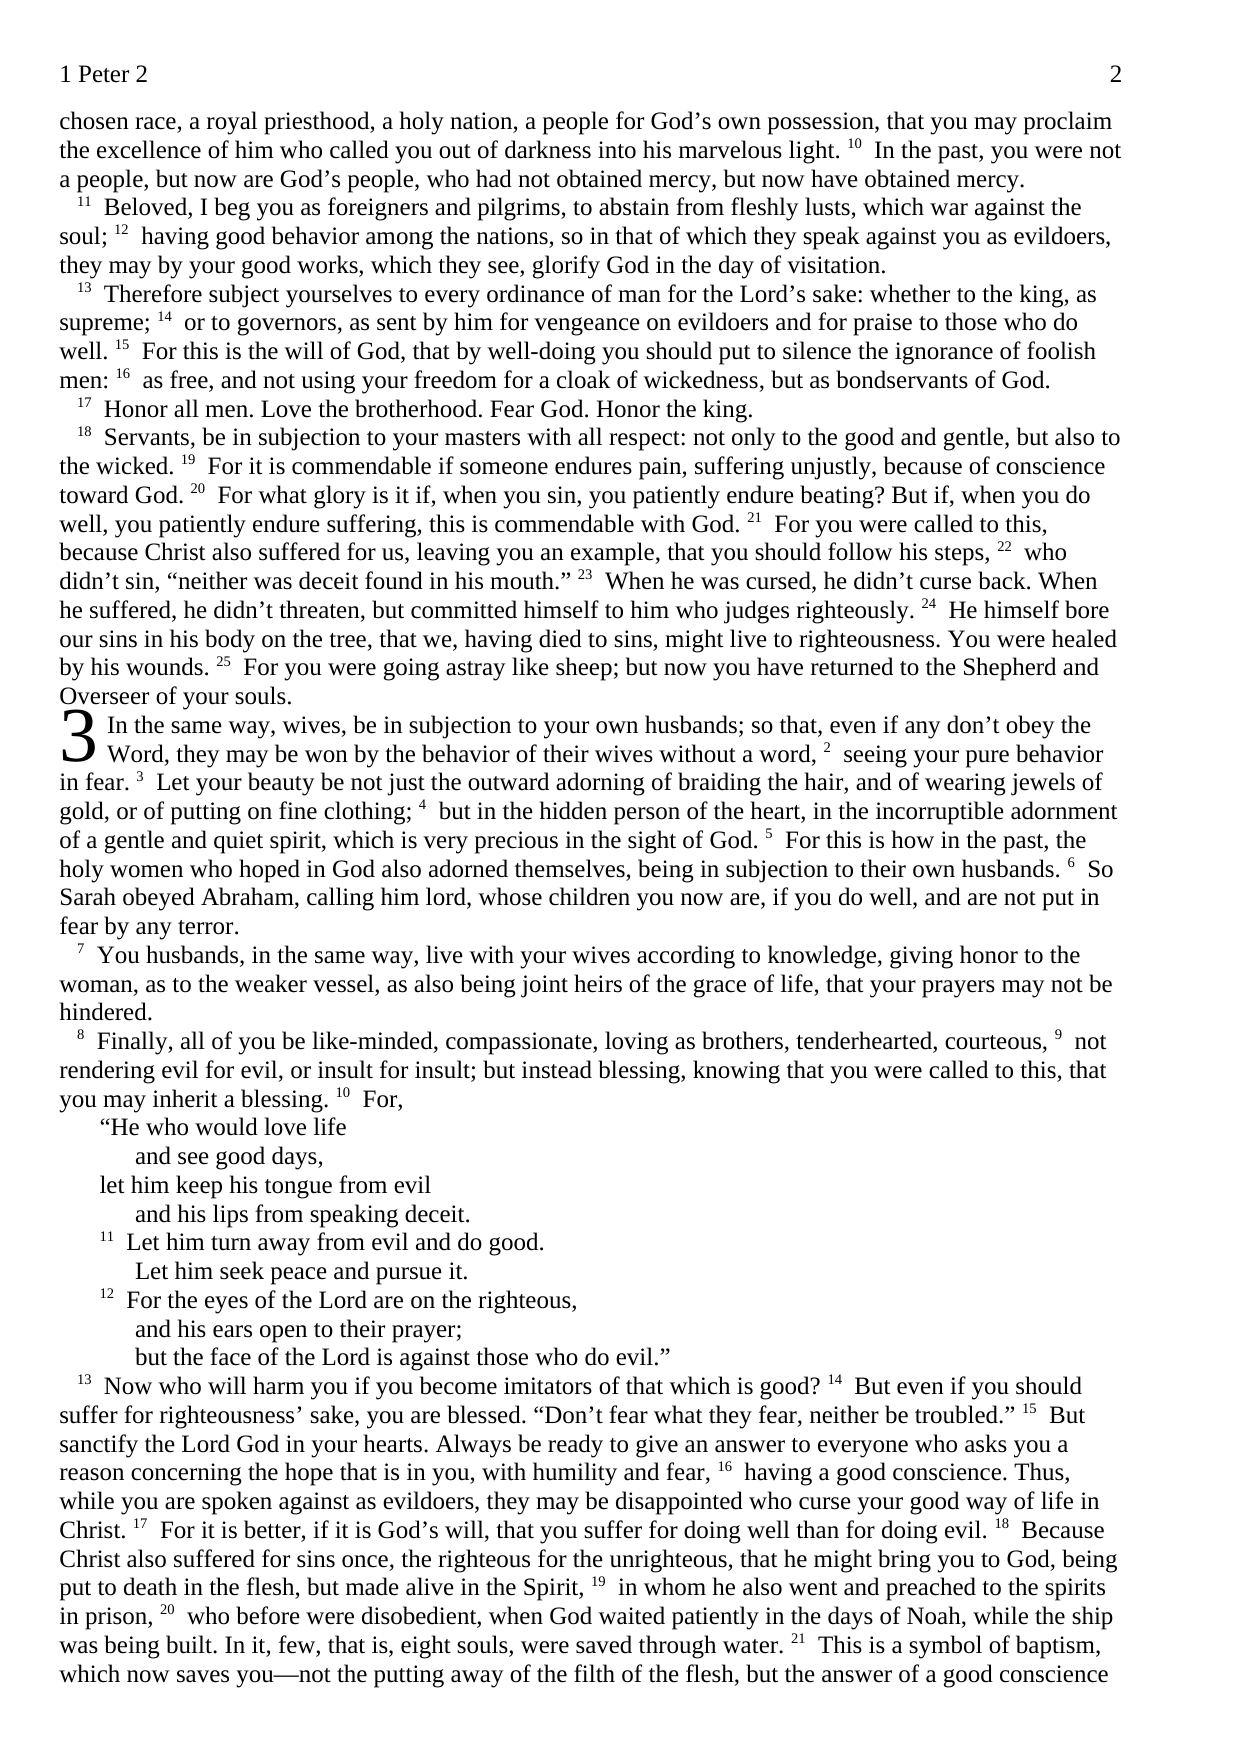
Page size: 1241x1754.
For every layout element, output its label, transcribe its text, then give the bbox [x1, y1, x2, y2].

text 13 Now who will harm you if you become imitators of that which is good? 14 But even if you should suffer for righteousness’ sake, you are blessed. “Don’t fear what they fear, neither be troubled.” 15 But sanctify the Lord God in your hearts. Always be ready to give an answer to everyone who asks you a reason concerning the hope that is in you, with humility and fear, 16 having a good conscience. Thus, while you are spoken against as evildoers, they may be disappointed who curse your good way of life in Christ. 17 For it is better, if it is God’s will, that you suffer for doing well than for doing evil. 18 Because Christ also suffered for sins once, the righteous for the unrighteous, that he might bring you to God, being put to death in the flesh, but made alive in the Spirit, 19 in whom he also went and preached to the spirits in prison, 20 who before were disobedient, when God waited patiently in the days of Noah, while the ship was being built. In it, few, that is, eight souls, were saved through water. 21 This is a symbol of baptism, which now saves you—not the putting away of the filth of the flesh, but the answer of a good conscience [59, 1371, 1122, 1687]
text 8 Finally, all of you be like-minded, compassionate, loving as brothers, tenderhearted, courteous, 9 not rendering evil for evil, or insult for insult; but instead blessing, knowing that you were called to this, that you may inherit a blessing. 10 For, [59, 1026, 1122, 1112]
text and see good days, [135, 1141, 1122, 1170]
text 7 You husbands, in the same way, live with your wives according to knowledge, giving honor to the woman, as to the weaker vessel, as also being joint heirs of the grace of life, that your prayers may not be hindered. [59, 940, 1122, 1026]
text but the face of the Lord is against those who do evil.” [135, 1342, 1122, 1371]
text “He who would love life [99, 1112, 1122, 1141]
text 13 Therefore subject yourselves to every ordinance of man for the Lord’s sake: whether to the king, as supreme; 14 or to governors, as sent by him for vengeance on evildoers and for praise to those who do well. 15 For this is the will of God, that by well-doing you should put to silence the ignorance of foolish men: 16 as free, and not using your freedom for a cloak of wickedness, but as bondservants of God. [59, 279, 1122, 394]
text 3In the same way, wives, be in subjection to your own husbands; so that, even if any don’t obey the Word, they may be won by the behavior of their wives without a word, 2 seeing your pure behavior in fear. 3 Let your beauty be not just the outward adorning of braiding the hair, and of wearing jewels of gold, or of putting on fine clothing; 4 but in the hidden person of the heart, in the incorruptible adornment of a gentle and quiet spirit, which is very precious in the sight of God. 5 For this is how in the past, the holy women who hoped in God also adorned themselves, being in subjection to their own husbands. 6 So Sarah obeyed Abraham, calling him lord, whose children you now are, if you do well, and are not put in fear by any terror. [59, 710, 1122, 940]
text 12 For the eyes of the Lord are on the righteous, [99, 1285, 1122, 1314]
text and his ears open to their prayer; [135, 1314, 1122, 1342]
text and his lips from speaking deceit. [135, 1199, 1122, 1227]
text 18 Servants, be in subjection to your masters with all respect: not only to the good and gentle, but also to the wicked. 19 For it is commendable if someone endures pain, suffering unjustly, because of conscience toward God. 20 For what glory is it if, when you sin, you patiently endure beating? But if, when you do well, you patiently endure suffering, this is commendable with God. 21 For you were called to this, because Christ also suffered for us, leaving you an example, that you should follow his steps, 22 who didn’t sin, “neither was deceit found in his mouth.” 23 When he was cursed, he didn’t curse back. When he suffered, he didn’t threaten, but committed himself to him who judges righteously. 24 He himself bore our sins in his body on the tree, that we, having died to sins, might live to righteousness. You were healed by his wounds. 25 For you were going astray like sheep; but now you have returned to the Shepherd and Overseer of your souls. [59, 422, 1122, 710]
text let him keep his tongue from evil [99, 1170, 1122, 1199]
text 17 Honor all men. Love the brotherhood. Fear God. Honor the king. [59, 394, 1122, 422]
text 11 Let him turn away from evil and do good. [99, 1227, 1122, 1256]
text chosen race, a royal priesthood, a holy nation, a people for God’s own possession, that you may proclaim the excellence of him who called you out of darkness into his marvelous light. 10 In the past, you were not a people, but now are God’s people, who had not obtained mercy, but now have obtained mercy. [59, 106, 1122, 192]
text 11 Beloved, I beg you as foreigners and pilgrims, to abstain from fleshly lusts, which war against the soul; 12 having good behavior among the nations, so in that of which they speak against you as evildoers, they may by your good works, which they see, glorify God in the day of visitation. [59, 192, 1122, 279]
text Let him seek peace and pursue it. [135, 1256, 1122, 1285]
